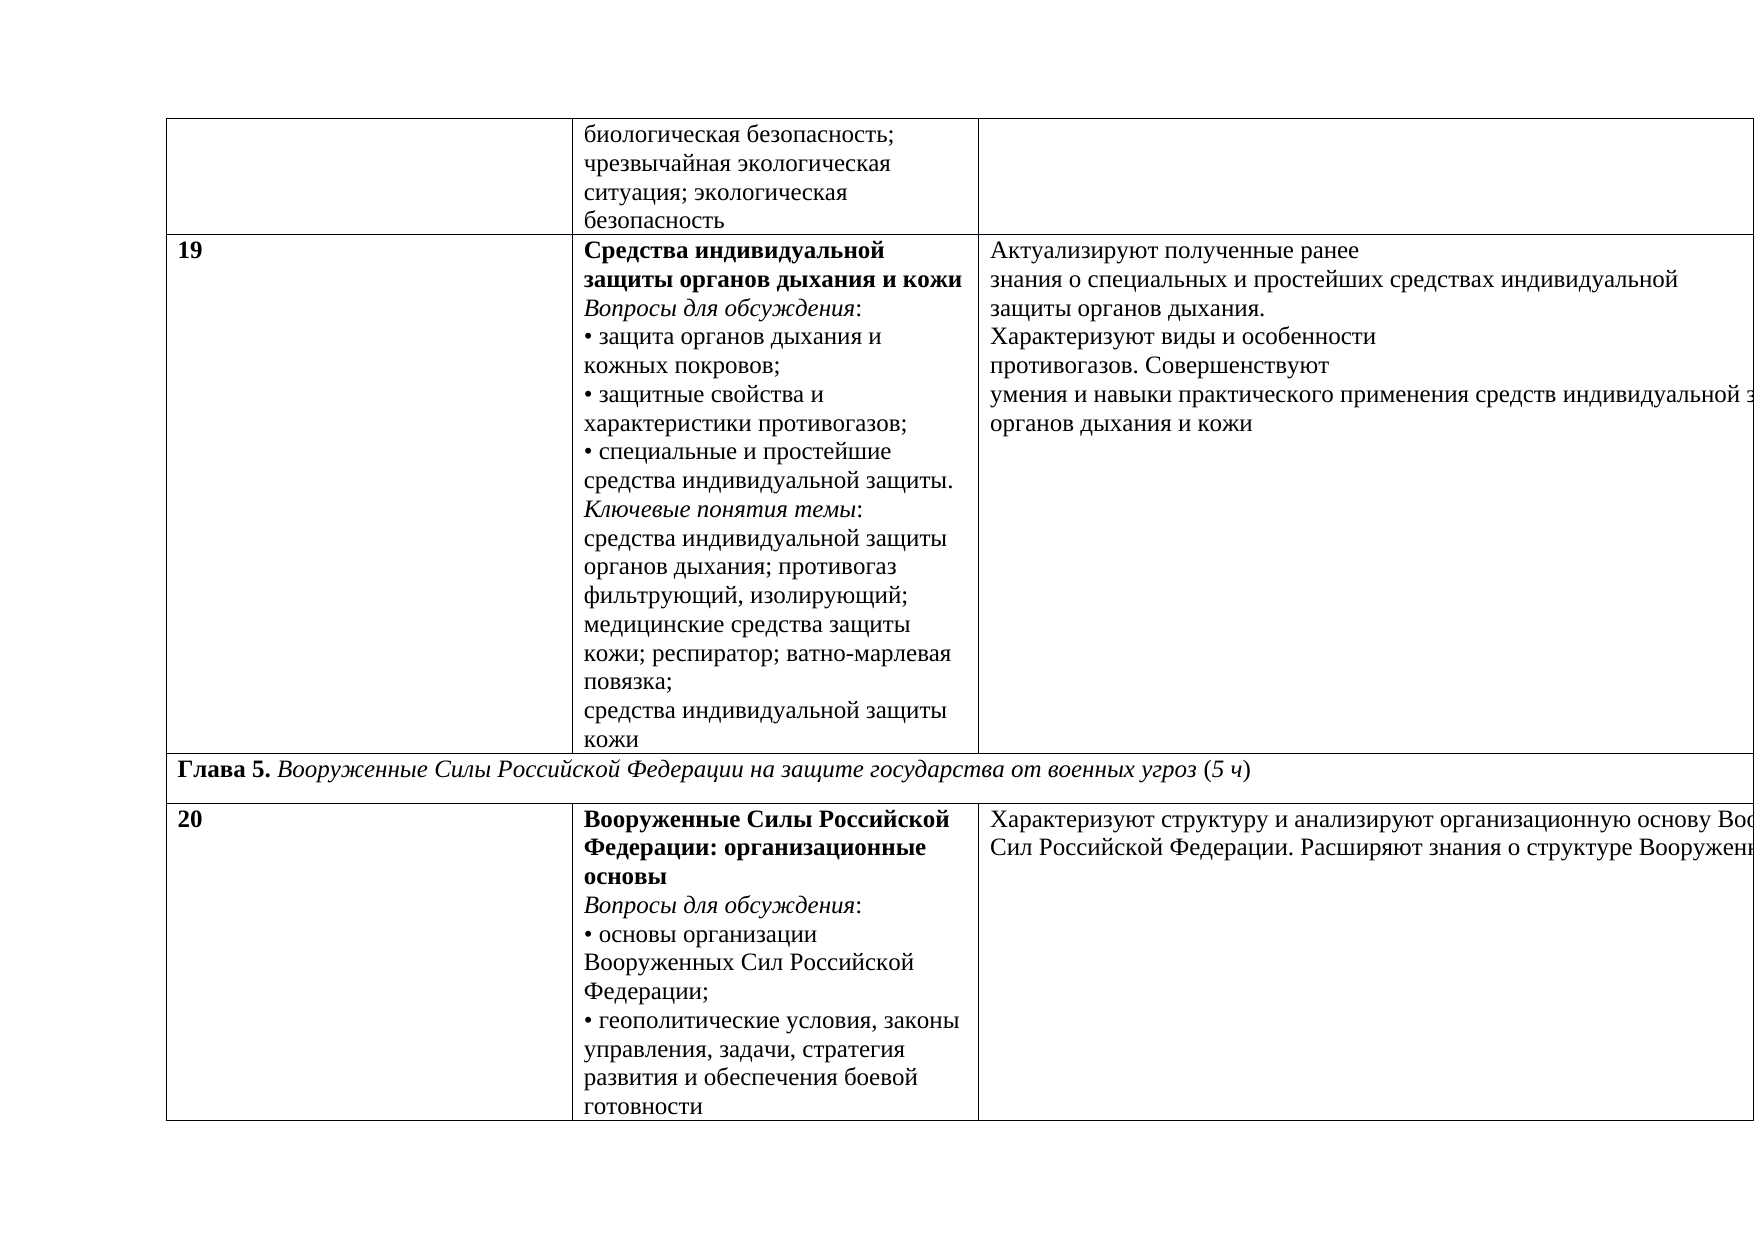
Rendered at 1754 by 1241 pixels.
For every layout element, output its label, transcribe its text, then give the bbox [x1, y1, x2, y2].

table_cell биологическая безопасность; чрезвычайная экологическая ситуация; экологическая безопасность [573, 119, 978, 234]
table_cell Актуализируют знания по экологической безопасности. Характеризуют источники биолого-социальной и экологической опасности. Изучают характеристику биологических чрезвычайных ситуаций [979, 119, 1753, 234]
table_cell Вооруженные Силы Российской Федерации: организационные основы Вопросы для обсуждения: • основы организации Вооруженных Сил Российской Федерации; • геополитические условия, законы управления, задачи, стратегия развития и обеспечения боевой готовности [573, 804, 978, 1120]
table_cell Средства индивидуальной защиты органов дыхания и кожи Вопросы для обсуждения: • защита органов дыхания и кожных покровов; • защитные свойства и характеристики противогазов; • специальные и простейшие средства индивидуальной защиты. Ключевые понятия темы: средства индивидуальной защиты органов дыхания; противогаз фильтрующий, изолирующий; медицинские средства защиты кожи; респиратор; ватно-марлевая повязка; средства индивидуальной защиты кожи [573, 235, 978, 753]
table_cell Характеризуют структуру и анализируют организационную основу Вооруженных Сил Российской Федерации. Расширяют знания о структуре Вооруженных Сил [979, 804, 1753, 1120]
table_cell 20 [167, 804, 572, 1120]
table_cell Актуализируют полученные ранее знания о специальных и простейших средствах индивидуальной защиты органов дыхания. Характеризуют виды и особенности противогазов. Совершенствуют умения и навыки практического применения средств индивидуальной защиты органов дыхания и кожи [979, 235, 1753, 753]
table_cell 19 [167, 235, 572, 753]
table_cell Глава 5. Вооруженные Силы Российской Федерации на защите государства от военных угроз (5 ч) [167, 754, 1753, 803]
table_cell [167, 119, 572, 234]
